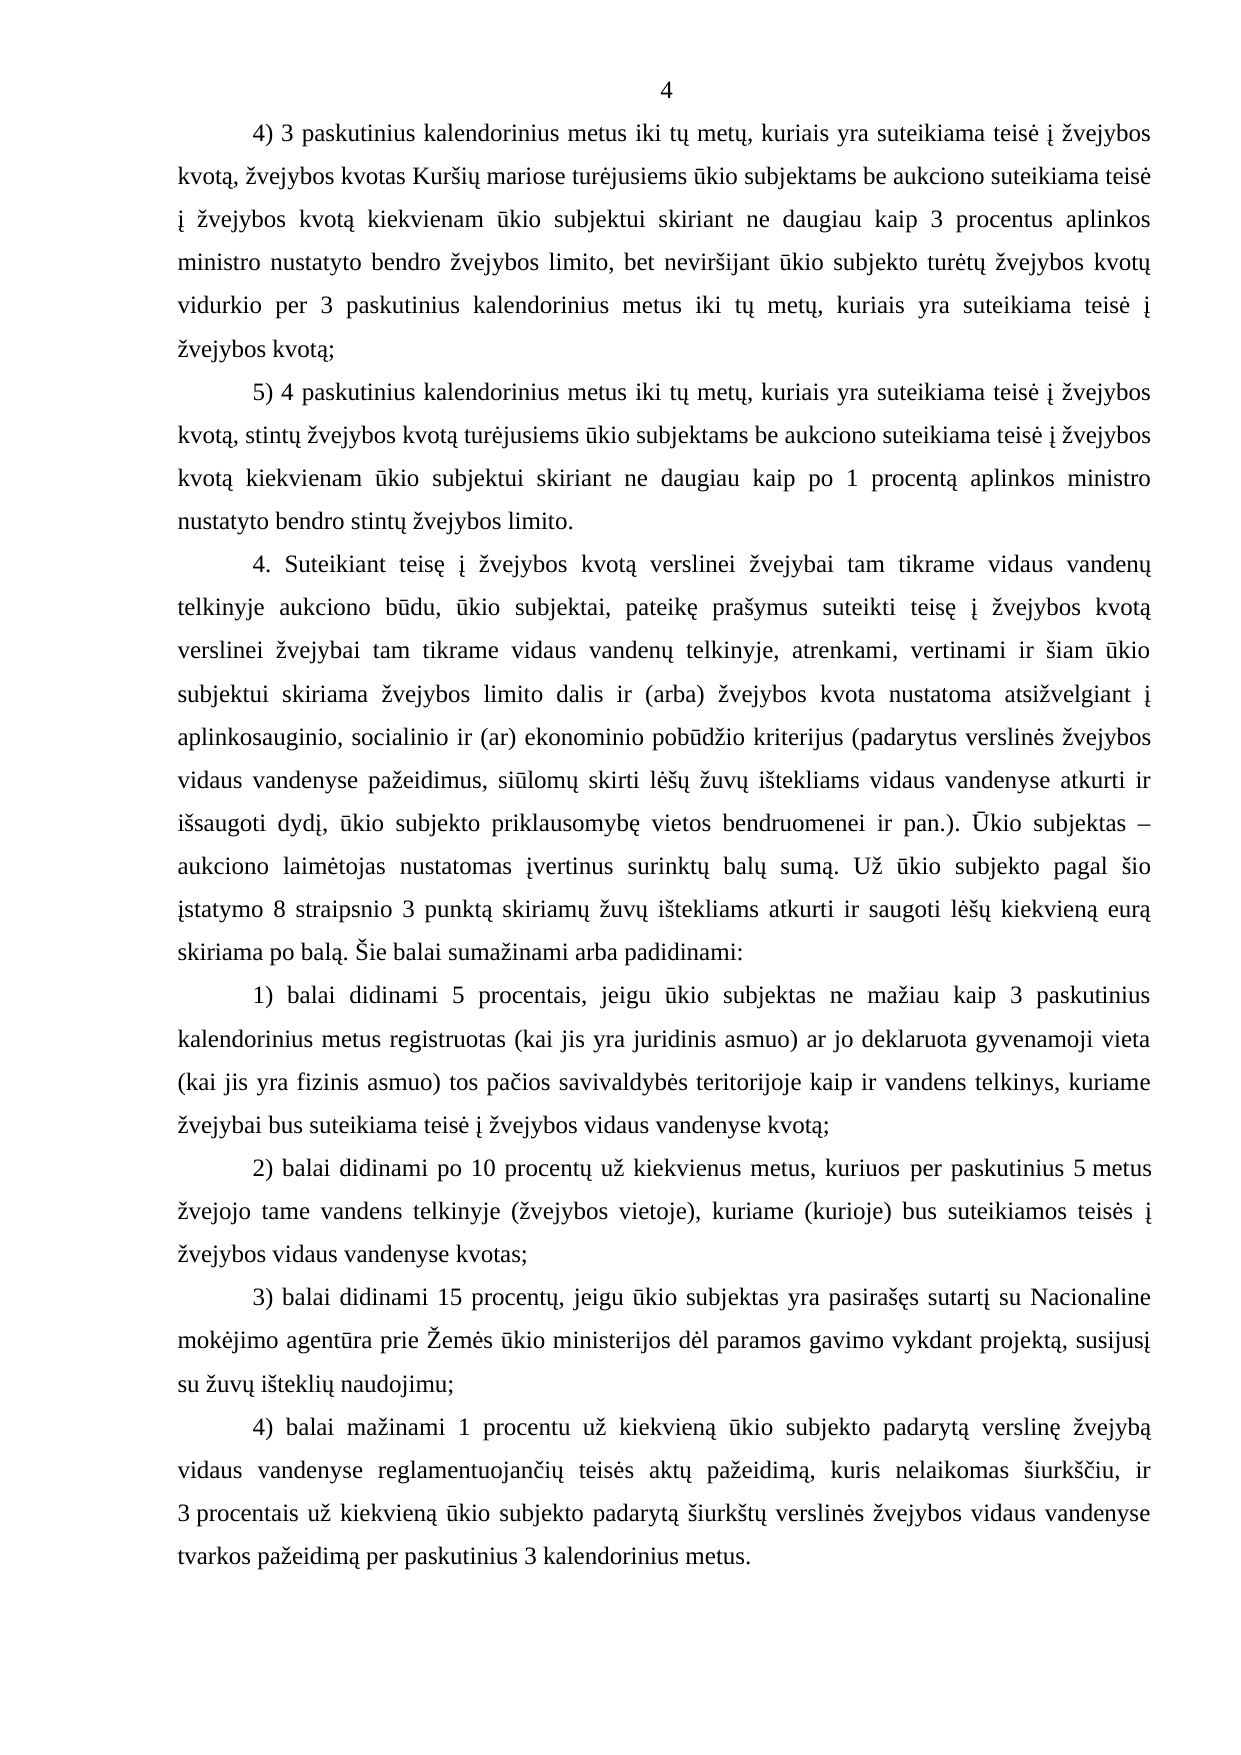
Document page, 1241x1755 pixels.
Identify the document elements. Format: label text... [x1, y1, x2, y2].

text 5) 4 paskutinius kalendorinius metus iki tų metų, kuriais yra suteikiama teisė į žvejybos kvotą, stintų žvejybos kvotą turėjusiems ūkio subjektams be aukciono suteikiama teisė į žvejybos kvotą kiekvienam ūkio subjektui skiriant ne daugiau kaip po 1 procentą aplinkos ministro nustatyto bendro stintų žvejybos limito. [177, 377, 1152, 535]
text 3) balai didinami 15 procentų, jeigu ūkio subjektas yra pasirašęs sutartį su Nacionaline mokėjimo agentūra prie Žemės ūkio ministerijos dėl paramos gavimo vykdant projektą, susijusį su žuvų išteklių naudojimu; [177, 1282, 1152, 1397]
text 2) balai didinami po 10 procentų už kiekvienus metus, kuriuos per paskutinius 5 metus žvejojo tame vandens telkinyje (žvejybos vietoje), kuriame (kurioje) bus suteikiamos teisės į žvejybos vidaus vandenyse kvotas; [177, 1153, 1152, 1268]
text 4. Suteikiant teisę į žvejybos kvotą verslinei žvejybai tam tikrame vidaus vandenų telkinyje aukciono būdu, ūkio subjektai, pateikę prašymus suteikti teisę į žvejybos kvotą verslinei žvejybai tam tikrame vidaus vandenų telkinyje, atrenkami, vertinami ir šiam ūkio subjektui skiriama žvejybos limito dalis ir (arba) žvejybos kvota nustatoma atsižvelgiant į aplinkosauginio, socialinio ir (ar) ekonominio pobūdžio kriterijus (padarytus verslinės žvejybos vidaus vandenyse pažeidimus, siūlomų skirti lėšų žuvų ištekliams vidaus vandenyse atkurti ir išsaugoti dydį, ūkio subjekto priklausomybę vietos bendruomenei ir pan.). Ūkio subjektas – aukciono laimėtojas nustatomas įvertinus surinktų balų sumą. Už ūkio subjekto pagal šio įstatymo 8 straipsnio 3 punktą skiriamų žuvų ištekliams atkurti ir saugoti lėšų kiekvieną eurą skiriama po balą. Šie balai sumažinami arba padidinami: [177, 549, 1152, 966]
text 1) balai didinami 5 procentais, jeigu ūkio subjektas ne mažiau kaip 3 paskutinius kalendorinius metus registruotas (kai jis yra juridinis asmuo) ar jo deklaruota gyvenamoji vieta (kai jis yra fizinis asmuo) tos pačios savivaldybės teritorijoje kaip ir vandens telkinys, kuriame žvejybai bus suteikiama teisė į žvejybos vidaus vandenyse kvotą; [177, 981, 1152, 1139]
text 4) balai mažinami 1 procentu už kiekvieną ūkio subjekto padarytą verslinę žvejybą vidaus vandenyse reglamentuojančių teisės aktų pažeidimą, kuris nelaikomas šiurkščiu, ir 3 procentais už kiekvieną ūkio subjekto padarytą šiurkštų verslinės žvejybos vidaus vandenyse tvarkos pažeidimą per paskutinius 3 kalendorinius metus. [177, 1412, 1152, 1570]
text 4) 3 paskutinius kalendorinius metus iki tų metų, kuriais yra suteikiama teisė į žvejybos kvotą, žvejybos kvotas Kuršių mariose turėjusiems ūkio subjektams be aukciono suteikiama teisė į žvejybos kvotą kiekvienam ūkio subjektui skiriant ne daugiau kaip 3 procentus aplinkos ministro nustatyto bendro žvejybos limito, bet neviršijant ūkio subjekto turėtų žvejybos kvotų vidurkio per 3 paskutinius kalendorinius metus iki tų metų, kuriais yra suteikiama teisė į žvejybos kvotą; [177, 118, 1152, 362]
